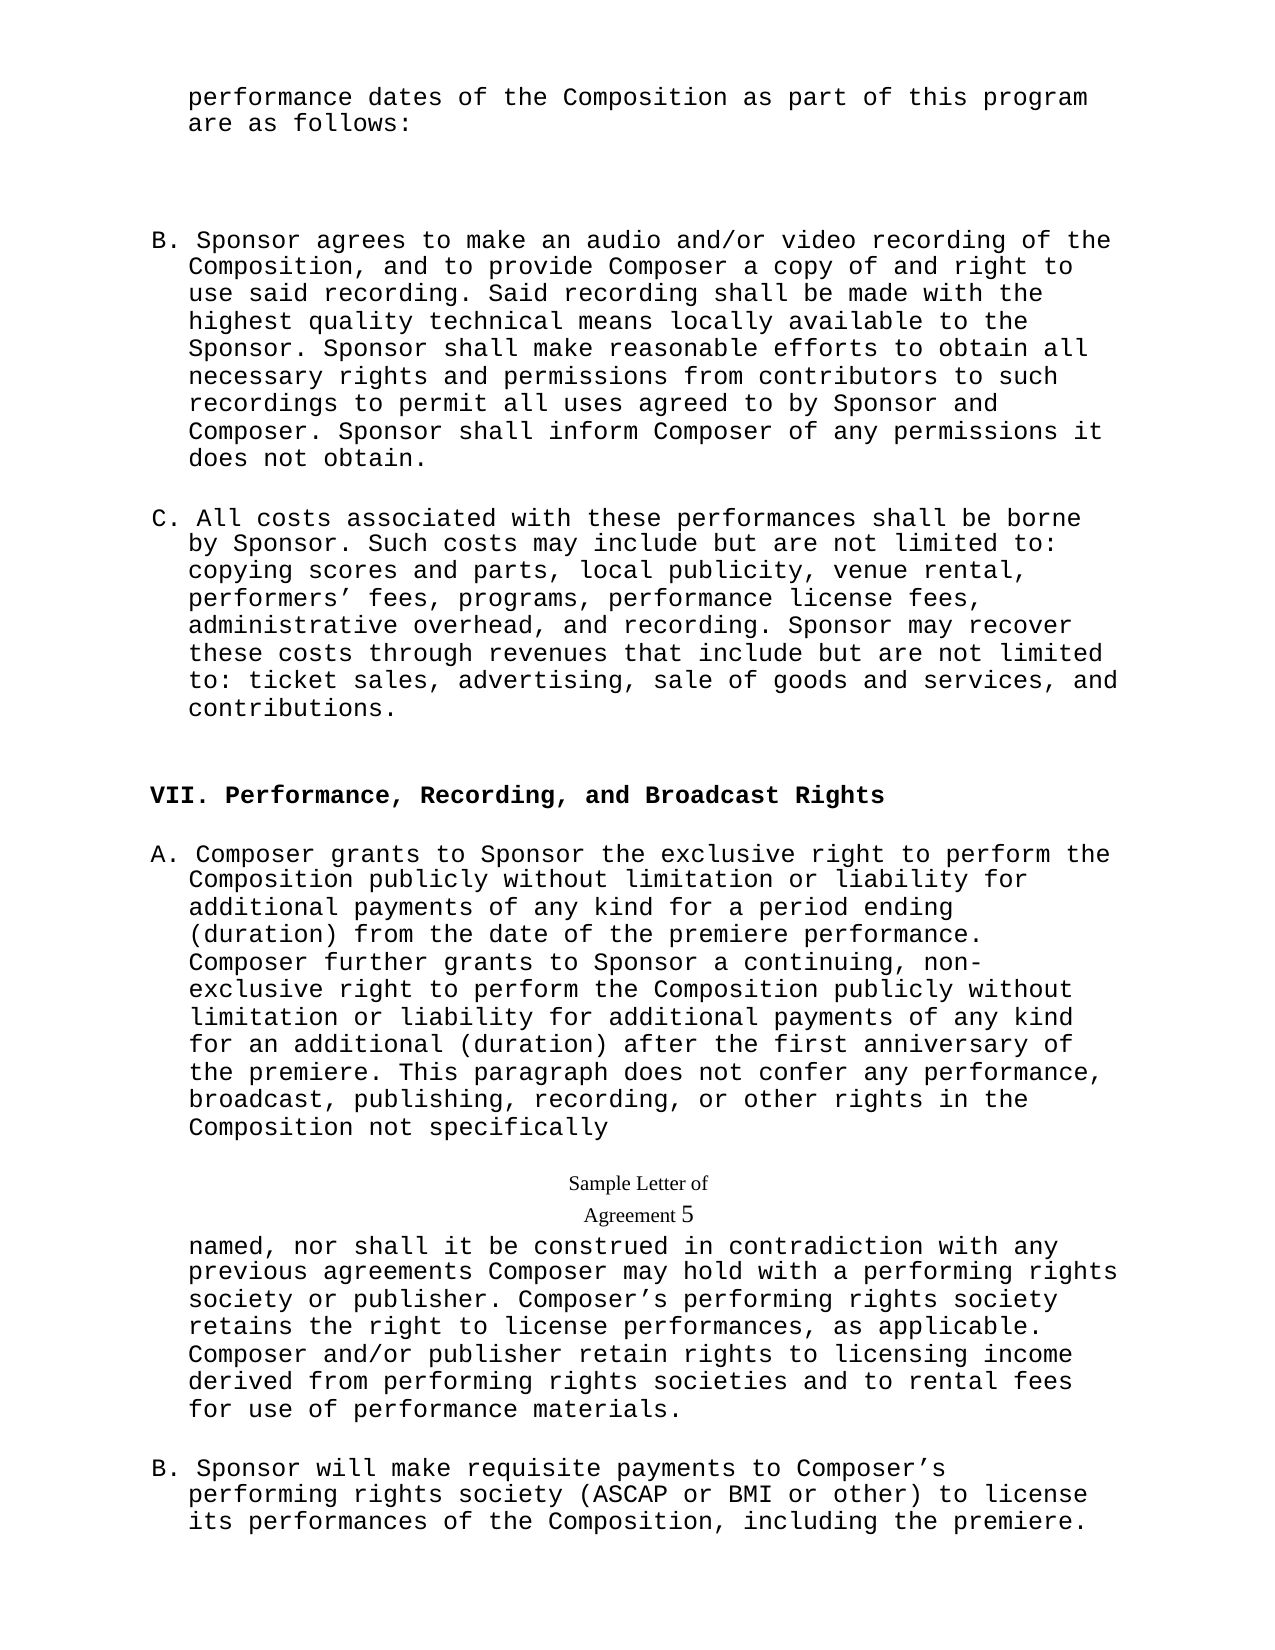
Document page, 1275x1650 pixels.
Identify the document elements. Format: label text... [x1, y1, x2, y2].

text named, nor shall it be construed in contradiction with any previous agreements Composer may hold with a performing rights society or publisher. Composer’s performing rights society retains the right to license performances, as applicable. Composer and/or publisher retain rights to licensing income derived from performing rights societies and to rental fees for use of performance materials. [188, 1232, 1118, 1425]
text VII. Performance, Recording, and Broadcast Rights [150, 783, 1123, 811]
text performance dates of the Composition as part of this program are as follows: [150, 84, 1110, 139]
text C. All costs associated with these performances shall be borne by Sponsor. Such costs may include but are not limited to: copying scores and parts, local publicity, venue rental, performers’ fees, programs, performance license fees, administrative overhead, and recording. Sponsor may recover these costs through revenues that include but are not limited to: ticket sales, advertising, sale of goods and services, and contributions. [151, 504, 1118, 724]
text Sample Letter of Agreement 5 [520, 1170, 757, 1228]
text B. Sponsor will make requisite payments to Composer’s performing rights society (ASCAP or BMI or other) to license its performances of the Composition, including the premiere. [151, 1454, 1110, 1537]
text A. Composer grants to Sponsor the exclusive right to perform the Composition publicly without limitation or liability for additional payments of any kind for a period ending (duration) from the date of the premiere performance. Composer further grants to Sponsor a continuing, non-exclusive right to perform the Composition publicly without limitation or liability for additional payments of any kind for an additional (duration) after the first anniversary of the premiere. This paragraph does not confer any performance, broadcast, publishing, recording, or other rights in the Composition not specifically [150, 840, 1118, 1143]
text B. Sponsor agrees to make an audio and/or video recording of the Composition, and to provide Composer a copy of and right to use said recording. Said recording shall be made with the highest quality technical means locally available to the Sponsor. Sponsor shall make reasonable efforts to obtain all necessary rights and permissions from contributors to such recordings to permit all uses agreed to by Sponsor and Composer. Sponsor shall inform Composer of any permissions it does not obtain. [151, 227, 1118, 474]
